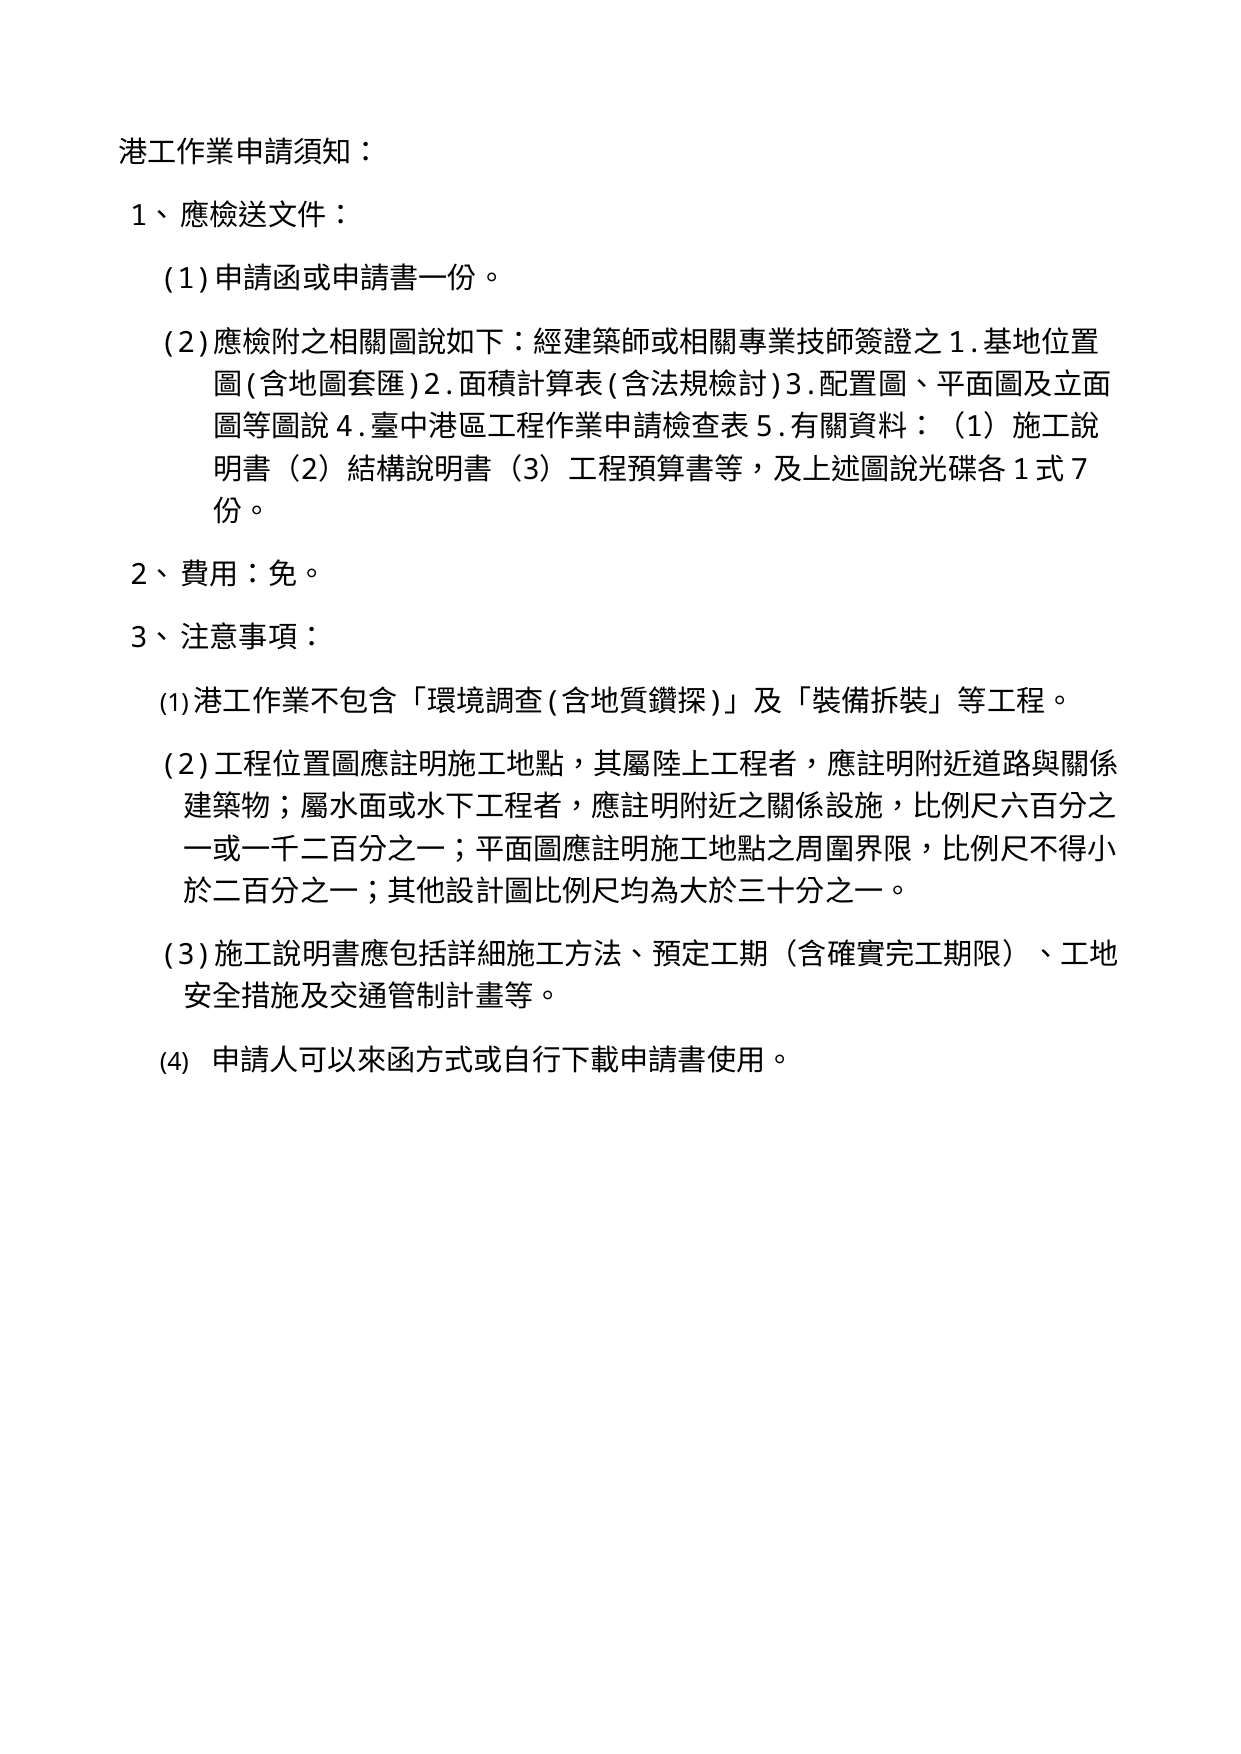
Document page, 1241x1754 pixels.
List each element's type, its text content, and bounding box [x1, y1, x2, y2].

list 注意事項： [130, 614, 1122, 656]
list 申請人可以來函方式或自行下載申請書使用。 [159, 1036, 1122, 1078]
list 工程位置圖應註明施工地點，其屬陸上工程者，應註明附近道路與關係建築物；屬水面或水下工程者，應註明附近之關係設施，比例尺六百分之一或一千二百分之一；平面圖應註明施工地點之周圍界限，比例尺不得小於二百分之一；其他設計圖比例尺均為大於三十分之一。 [159, 741, 1122, 910]
list 港工作業不包含「環境調查(含地質鑽探)」及「裝備拆裝」等工程。 [159, 677, 1122, 720]
list 應檢送文件： [130, 192, 1122, 234]
text 港工作業申請須知： [118, 128, 1122, 171]
list 施工說明書應包括詳細施工方法、預定工期（含確實完工期限）、工地安全措施及交通管制計畫等。 [159, 931, 1122, 1015]
list 費用：免。 [130, 551, 1122, 593]
list 申請函或申請書一份。 [159, 255, 1122, 297]
list 應檢附之相關圖說如下：經建築師或相關專業技師簽證之1.基地位置圖(含地圖套匯)2.面積計算表(含法規檢討)3.配置圖、平面圖及立面圖等圖說4.臺中港區工程作業申請檢查表5.有關資料：（1）施工說明書（2）結構說明書（3）工程預算書等，及上述圖說光碟各1式7份。 [159, 318, 1122, 530]
